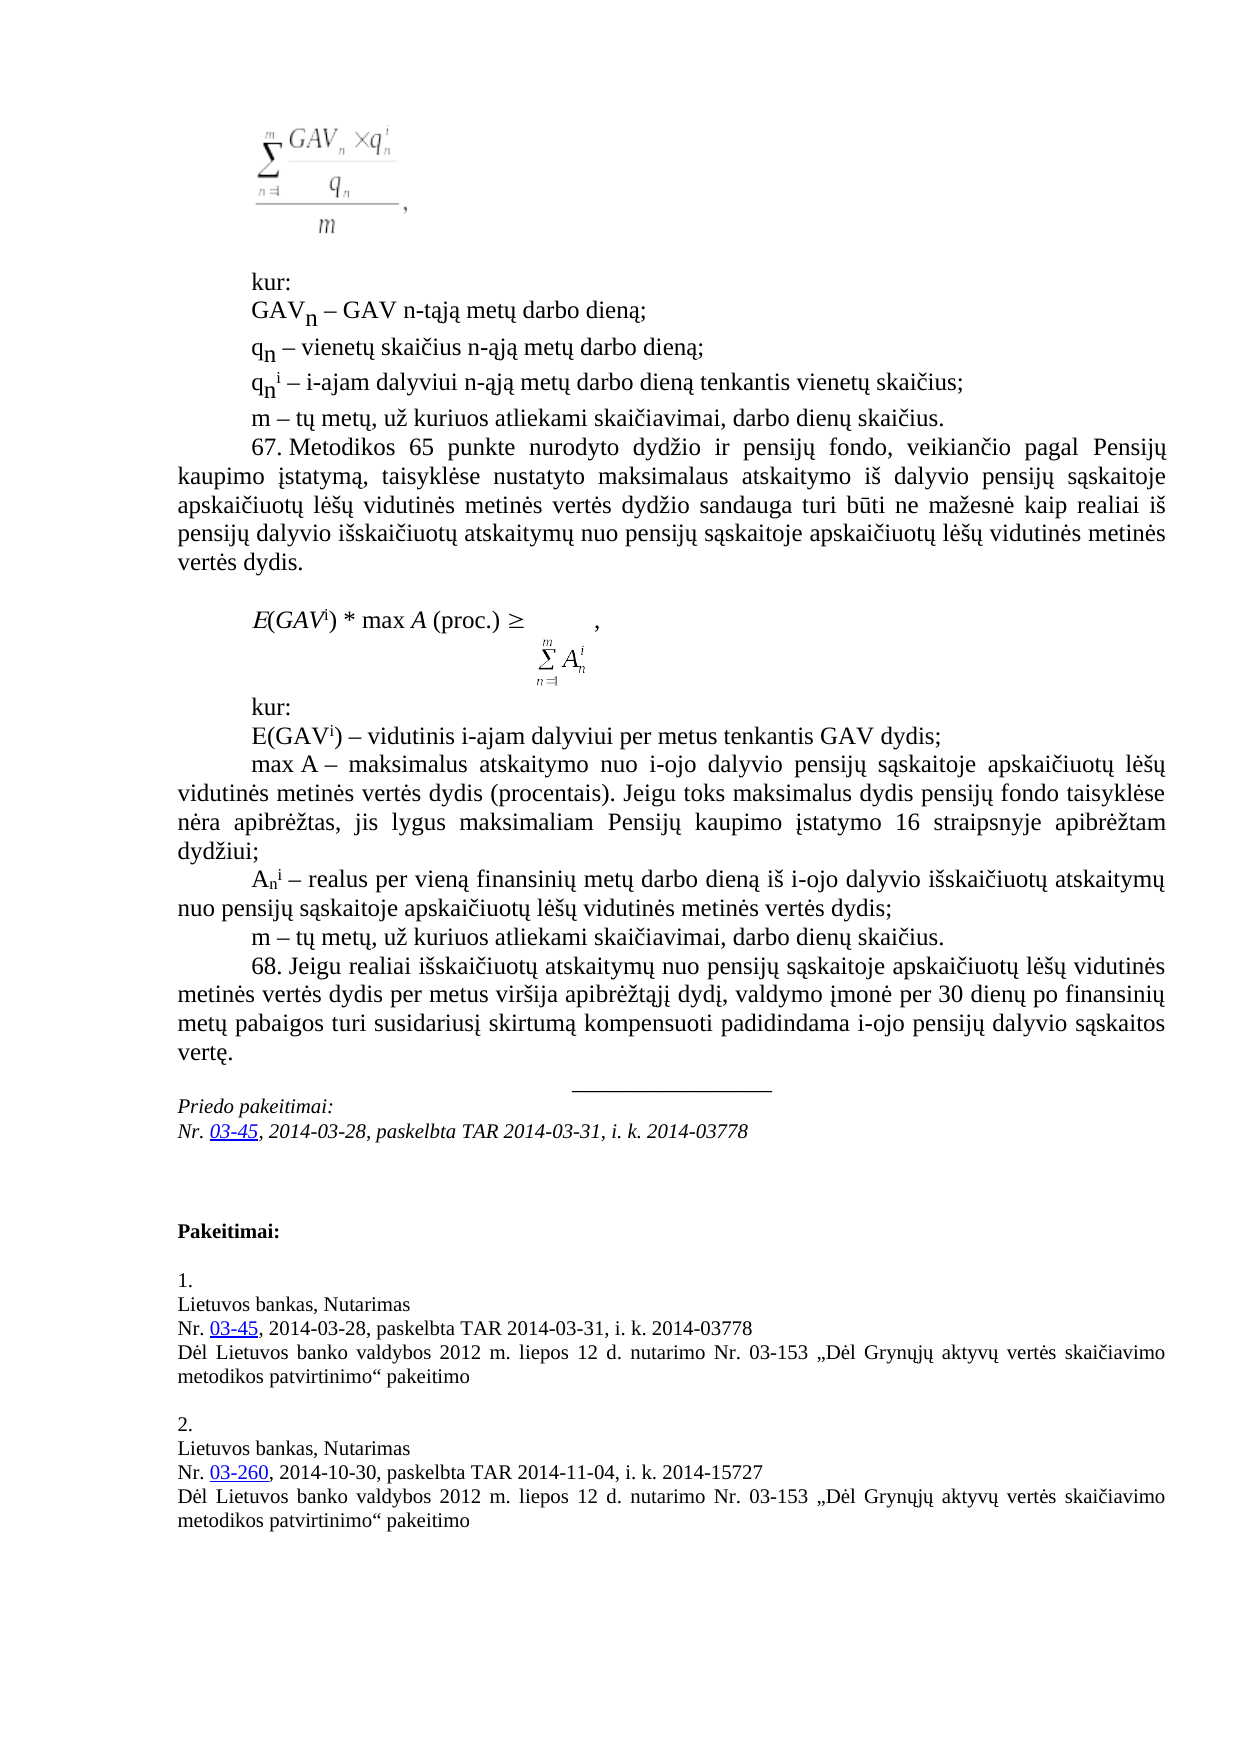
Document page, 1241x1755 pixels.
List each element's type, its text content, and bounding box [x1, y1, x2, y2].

text (GAVi) * max A (proc.)  , [177, 605, 1166, 692]
text max A – maksimalus atskaitymo nuo i-ojo dalyvio pensijų sąskaitoje apskaičiuotų lėšų vidutinės metinės vertės dydis (procentais). Jeigu toks maksimalus dydis pensijų fondo taisyklėse nėra apibrėžtas, jis lygus maksimaliam Pensijų kaupimo įstatymo 16 straipsnyje apibrėžtam dydžiui; [177, 749, 1166, 864]
text m – tų metų, už kuriuos atliekami skaičiavimai, darbo dienų skaičius. [177, 403, 1166, 432]
text 2. [177, 1412, 1166, 1436]
text kur: [177, 267, 1166, 296]
text (GAVi) – vidutinis i-ajam dalyviui per metus tenkantis GAV dydis; [177, 721, 1166, 749]
text Dėl Lietuvos banko valdybos 2012 m. liepos 12 d. nutarimo Nr. 03-153 „Dėl Grynųjų aktyvų vertės skaičiavimo metodikos patvirtinimo“ pakeitimo [177, 1340, 1166, 1388]
text Lietuvos bankas, Nutarimas [177, 1292, 1166, 1316]
text Nr. 03-45, 2014-03-28, paskelbta TAR 2014-03-31, i. k. 2014-03778 [177, 1118, 1166, 1143]
text 1. [177, 1268, 1166, 1292]
text Nr. 03-260, 2014-10-30, paskelbta TAR 2014-11-04, i. k. 2014-15727 [177, 1460, 1166, 1484]
text GAVn – GAV n-tąją metų darbo dieną; [177, 296, 1166, 332]
text Ani – realus per vieną finansinių metų darbo dieną iš i-ojo dalyvio išskaičiuotų atskaitymų nuo pensijų sąskaitoje apskaičiuotų lėšų vidutinės metinės vertės dydis; [177, 864, 1166, 922]
text qn – vienetų skaičius n-ąją metų darbo dieną; [177, 332, 1166, 367]
text ________________ [177, 1066, 1166, 1094]
text 67. Metodikos 65 punkte nurodyto dydžio ir pensijų fondo, veikiančio pagal Pensijų kaupimo įstatymą, taisyklėse nustatyto maksimalaus atskaitymo iš dalyvio pensijų sąskaitoje apskaičiuotų lėšų vidutinės metinės vertės dydžio sandauga turi būti ne mažesnė kaip realiai iš pensijų dalyvio išskaičiuotų atskaitymų nuo pensijų sąskaitoje apskaičiuotų lėšų vidutinės metinės vertės dydis. [177, 432, 1166, 576]
text m – tų metų, už kuriuos atliekami skaičiavimai, darbo dienų skaičius. [177, 922, 1166, 951]
text Lietuvos bankas, Nutarimas [177, 1436, 1166, 1460]
text Dėl Lietuvos banko valdybos 2012 m. liepos 12 d. nutarimo Nr. 03-153 „Dėl Grynųjų aktyvų vertės skaičiavimo metodikos patvirtinimo“ pakeitimo [177, 1484, 1166, 1532]
text Pakeitimai: [177, 1219, 1166, 1243]
text Nr. 03-45, 2014-03-28, paskelbta TAR 2014-03-31, i. k. 2014-03778 [177, 1316, 1166, 1340]
text Priedo pakeitimai: [177, 1094, 1166, 1118]
text qni – i-ajam dalyviui n-ąją metų darbo dieną tenkantis vienetų skaičius; [177, 367, 1166, 403]
text 68. Jeigu realiai išskaičiuotų atskaitymų nuo pensijų sąskaitoje apskaičiuotų lėšų vidutinės metinės vertės dydis per metus viršija apibrėžtąjį dydį, valdymo įmonė per 30 dienų po finansinių metų pabaigos turi susidariusį skirtumą kompensuoti padidindama i-ojo pensijų dalyvio sąskaitos vertę. [177, 951, 1166, 1066]
text kur: [177, 692, 1166, 721]
